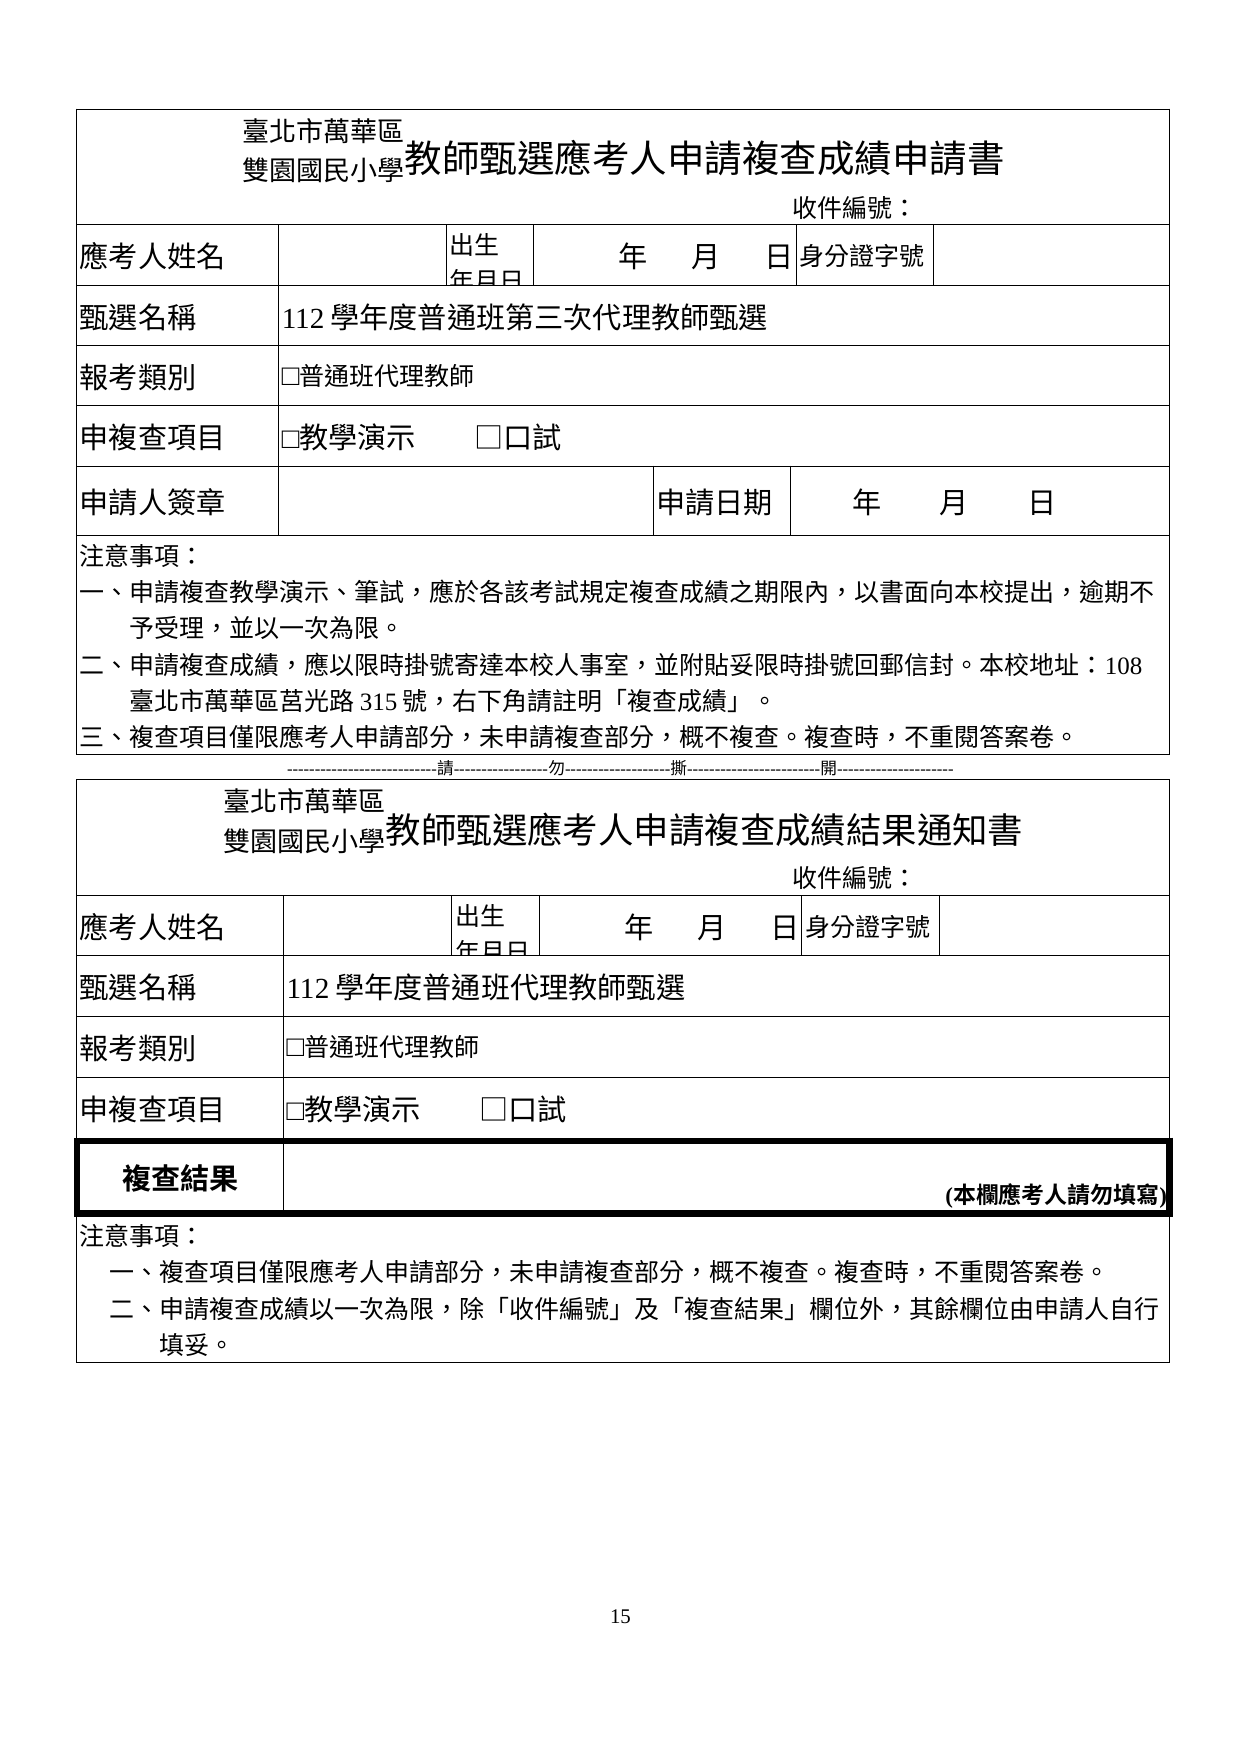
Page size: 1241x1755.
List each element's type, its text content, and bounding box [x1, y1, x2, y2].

table_cell 報考類別 [77, 346, 278, 405]
table_cell [279, 467, 653, 535]
text ---------------------------請-----------------勿-------------------撕------------------------開--------------------- [118, 755, 1122, 779]
table_cell 注意事項： 一、申請複查教學演示、筆試，應於各該考試規定複查成績之期限內，以書面向本校提出，逾期不予受理，並以一次為限。 二、申請複查成績，應以限時掛號寄達本校人事室，並附貼妥限時掛號回郵信封。本校地址：108臺北市萬華區莒光路315號，右下角請註明「複查成績」。 三、複查項目僅限應考人申請部分，未申請複查部分，概不複查。複查時，不重閱答案卷。 [77, 536, 1169, 754]
table_cell 應考人姓名 [77, 896, 283, 955]
table_cell □普通班代理教師 [284, 1017, 1169, 1077]
table_cell 報考類別 [77, 1017, 283, 1077]
table_cell [279, 225, 446, 285]
table_cell 年 月 日 [791, 467, 1169, 535]
table_cell [934, 225, 1169, 285]
table_header 臺北市萬華區雙園國民小學教師甄選應考人申請複查成績申請書 收件編號： [77, 110, 1169, 224]
table_cell 甄選名稱 [77, 286, 278, 345]
table_cell 甄選名稱 [77, 956, 283, 1016]
table_cell 年 月 日 [534, 225, 796, 285]
table_header 臺北市萬華區雙園國民小學教師甄選應考人申請複查成績結果通知書 收件編號： [77, 780, 1169, 895]
table_cell [940, 896, 1169, 955]
table_cell 申請日期 [654, 467, 790, 535]
table_cell 身分證字號 [802, 896, 939, 955]
table_cell 注意事項： 一、複查項目僅限應考人申請部分，未申請複查部分，概不複查。複查時，不重閱答案卷。 二、申請複查成績以一次為限，除「收件編號」及「複查結果」欄位外，其餘欄位由申請人自行填妥。 [77, 1217, 1169, 1362]
table_cell 身分證字號 [797, 225, 933, 285]
table_cell 應考人姓名 [77, 225, 278, 285]
table_cell 年 月 日 [540, 896, 801, 955]
table_cell 出生 年月日 [447, 225, 533, 285]
table_cell [284, 896, 451, 955]
table_cell 出生 年月日 [452, 896, 539, 955]
table_cell □教學演示 □口試 [284, 1078, 1169, 1137]
table_cell 112學年度普通班代理教師甄選 [284, 956, 1169, 1016]
table_cell 112學年度普通班第三次代理教師甄選 [279, 286, 1169, 345]
table_cell (本欄應考人請勿填寫) [284, 1144, 1166, 1210]
table_cell 申複查項目 [77, 1078, 283, 1137]
table_cell 申複查項目 [77, 406, 278, 466]
table_cell □教學演示 □口試 [279, 406, 1169, 466]
table_cell □普通班代理教師 [279, 346, 1169, 405]
table_cell 複查結果 [80, 1144, 283, 1210]
table_cell 申請人簽章 [77, 467, 278, 535]
